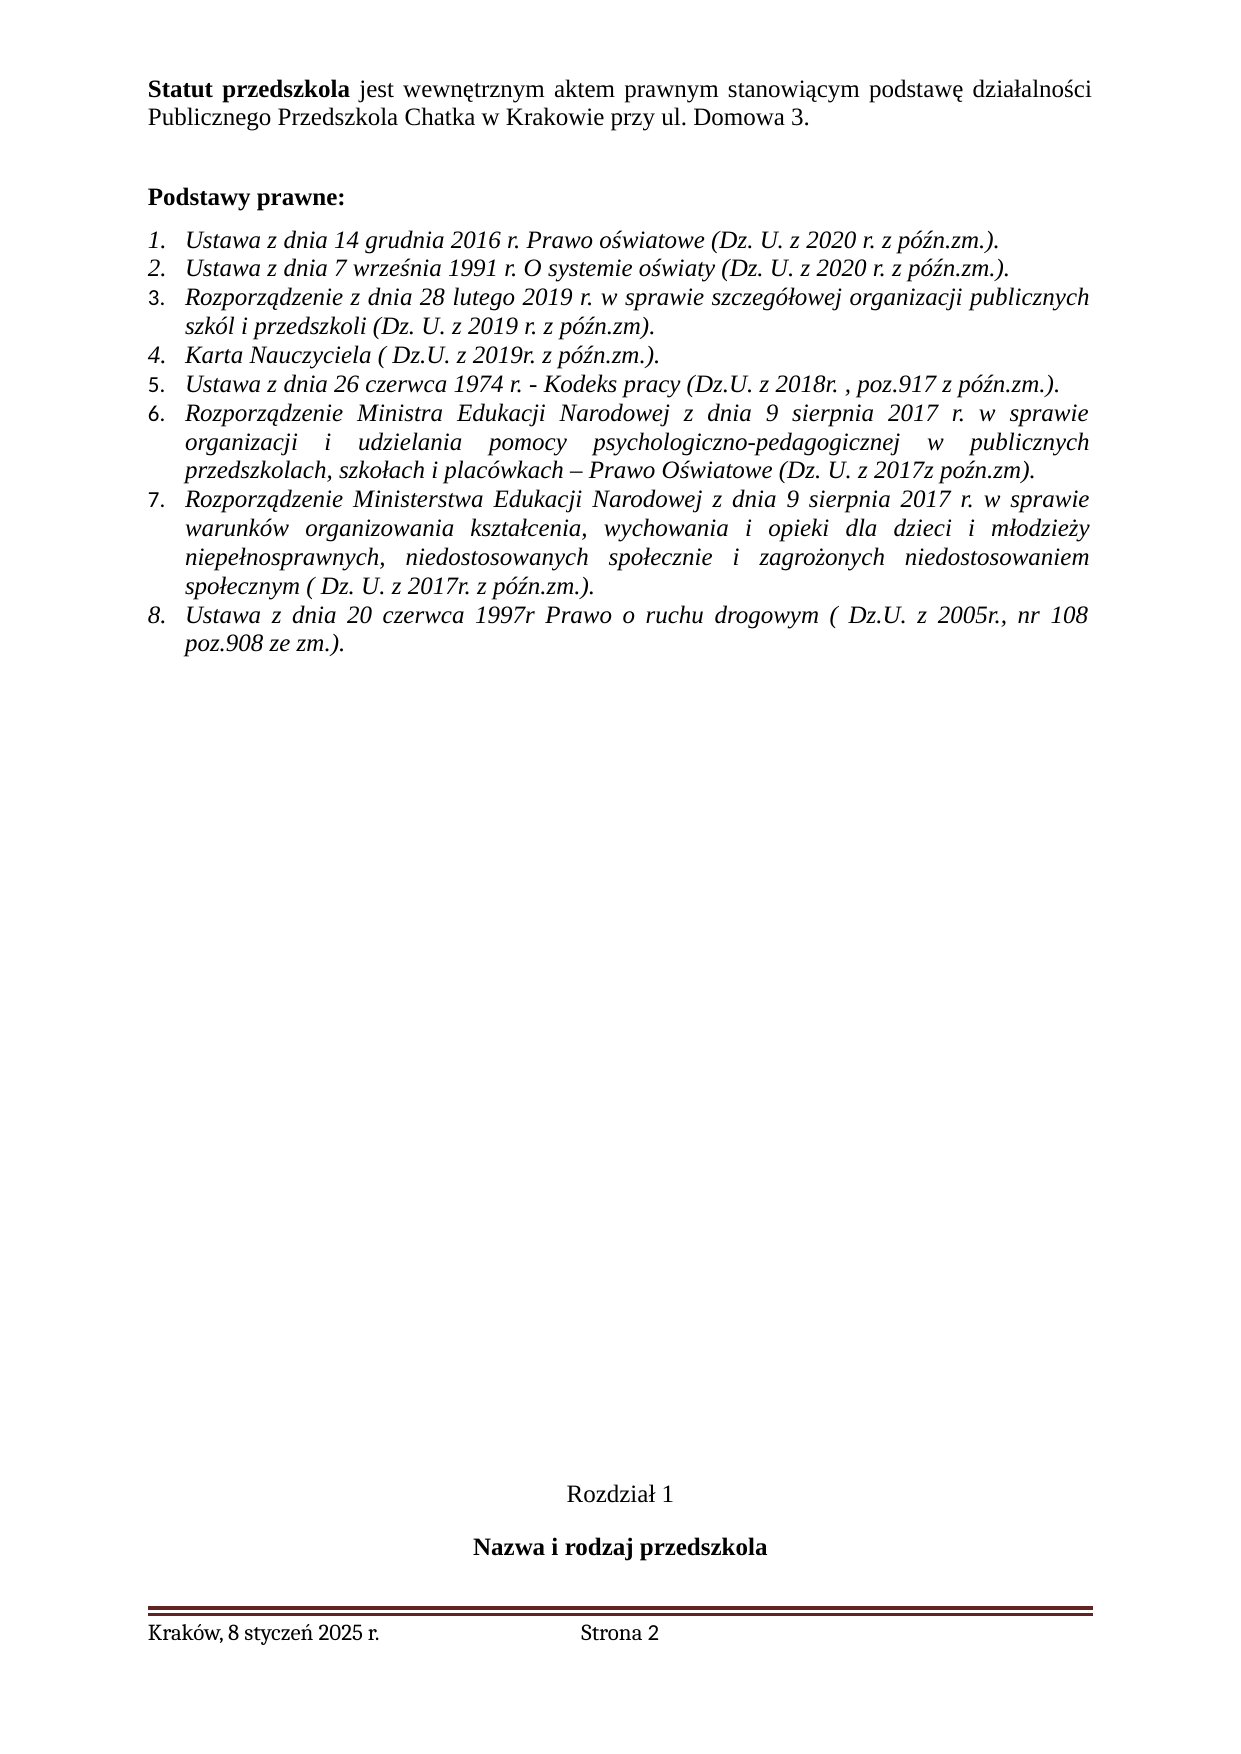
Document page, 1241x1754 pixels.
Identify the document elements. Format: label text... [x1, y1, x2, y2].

list Rozporządzenie Ministerstwa Edukacji Narodowej z dnia 9 sierpnia 2017 r. w sprawie warunków organizowania kształcenia, wychowania i opieki dla dzieci i młodzieży niepełnosprawnych, niedostosowanych społecznie i zagrożonych niedostosowaniem społecznym ( Dz. U. z 2017r. z późn.zm.). [148, 484, 1093, 600]
text Podstawy prawne: [148, 182, 1093, 210]
text Statut przedszkola jest wewnętrznym aktem prawnym stanowiącym podstawę działalności Publicznego Przedszkola Chatka w Krakowie przy ul. Domowa 3. [148, 74, 1093, 131]
list Karta Nauczyciela ( Dz.U. z 2019r. z późn.zm.). [148, 340, 1093, 369]
list Rozporządzenie Ministra Edukacji Narodowej z dnia 9 sierpnia 2017 r. w sprawie organizacji i udzielania pomocy psychologiczno-pedagogicznej w publicznych przedszkolach, szkołach i placówkach – Prawo Oświatowe (Dz. U. z 2017z poźn.zm). [148, 398, 1093, 484]
text Nazwa i rodzaj przedszkola [148, 1532, 1093, 1561]
list Ustawa z dnia 7 września 1991 r. O systemie oświaty (Dz. U. z 2020 r. z późn.zm.). [148, 253, 1093, 282]
list Ustawa z dnia 20 czerwca 1997r Prawo o ruchu drogowym ( Dz.U. z 2005r., nr 108 poz.908 ze zm.). [148, 600, 1093, 657]
list Ustawa z dnia 14 grudnia 2016 r. Prawo oświatowe (Dz. U. z 2020 r. z późn.zm.). [148, 225, 1093, 253]
text Rozdział 1 [148, 1479, 1093, 1507]
list Rozporządzenie z dnia 28 lutego 2019 r. w sprawie szczegółowej organizacji publicznych szkól i przedszkoli (Dz. U. z 2019 r. z późn.zm). [148, 282, 1093, 340]
list Ustawa z dnia 26 czerwca 1974 r. - Kodeks pracy (Dz.U. z 2018r. , poz.917 z późn.zm.). [148, 369, 1093, 398]
